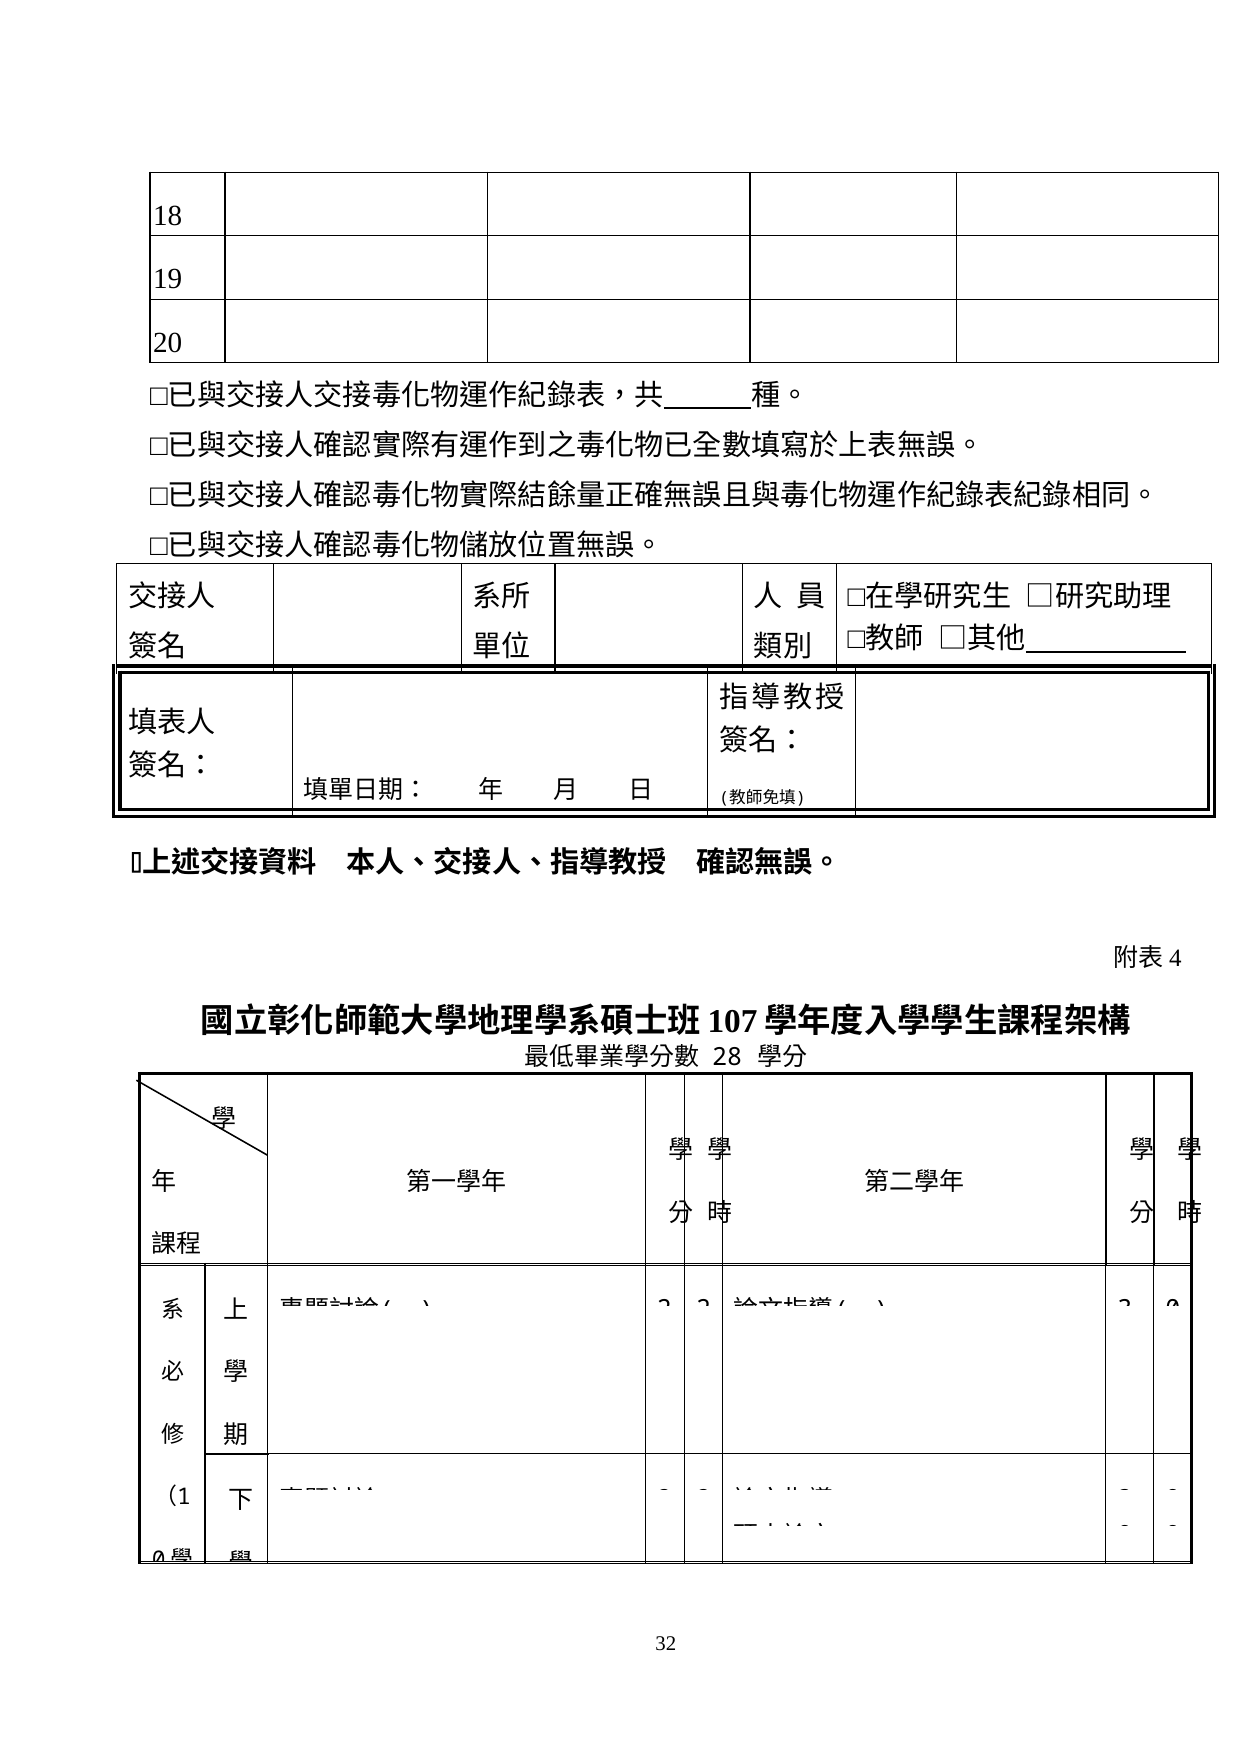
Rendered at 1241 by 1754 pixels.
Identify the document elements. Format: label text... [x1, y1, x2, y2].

text 上述交接資料 本人、交接人、指導教授 確認無誤。 [131, 818, 1181, 880]
table_cell 填表人 簽名： [117, 668, 273, 808]
table_header [556, 564, 742, 664]
table_cell [1154, 1306, 1190, 1453]
table_cell 0 [1154, 1266, 1190, 1306]
table_cell 0 [1106, 1489, 1153, 1525]
table_cell [957, 300, 1218, 362]
table_header 學年 課程 [141, 1075, 267, 1153]
table_cell 指導教授簽名： (教師免填) [708, 674, 855, 808]
table_cell 填單日期： 年 月 日 [293, 674, 707, 808]
table_cell [488, 173, 749, 235]
table_header 第一學年 [268, 1075, 645, 1262]
table_cell 0 [1154, 1489, 1190, 1525]
table_cell [751, 300, 956, 362]
table_cell 18 [151, 173, 224, 235]
text 最低畢業學分數 28 學分 [150, 1038, 1181, 1072]
table_cell [268, 1489, 645, 1525]
table_cell [646, 1525, 684, 1561]
table_cell 2 [646, 1266, 684, 1306]
table_cell 2 [685, 1454, 722, 1489]
table_header □在學研究生 □研究助理 □教師 □其他 [837, 564, 1211, 664]
table_cell [856, 674, 1207, 808]
table_cell 填表人 簽名： [122, 674, 292, 808]
text □已與交接人確認毒化物實際結餘量正確無誤且與毒化物運作紀錄表紀錄相同。 [150, 463, 1208, 513]
table_cell 系必修（10學分） [141, 1266, 204, 1561]
table_cell [268, 1306, 645, 1453]
table_cell [751, 173, 956, 235]
table_cell [957, 173, 1218, 235]
table_cell 專題討論(二) [268, 1454, 645, 1489]
table_cell [685, 1525, 722, 1561]
text 附表 4 [150, 913, 1181, 976]
table_cell 專題討論(一) [268, 1266, 645, 1306]
table_header 交接人 簽名 [117, 564, 273, 664]
table_cell [856, 668, 1211, 808]
table_cell [723, 1306, 1105, 1453]
table_cell 論文指導(一) [723, 1266, 1105, 1306]
table_cell 2 [685, 1266, 722, 1306]
table_cell 下學期 [206, 1455, 267, 1561]
table_cell [723, 1525, 1105, 1561]
table_header 學年 課程 [141, 1085, 267, 1262]
table_cell [957, 236, 1218, 299]
text □已與交接人確認毒化物儲放位置無誤。 [150, 513, 1181, 563]
table_cell [488, 236, 749, 299]
text □已與交接人確認實際有運作到之毒化物已全數填寫於上表無誤。 [150, 413, 1181, 463]
table_cell 20 [151, 300, 224, 362]
table_cell 3 [1106, 1266, 1153, 1306]
table_cell [685, 1306, 722, 1453]
table_cell 論文指導(二) [723, 1454, 1105, 1489]
table_cell 19 [151, 236, 224, 299]
table_cell [226, 236, 487, 299]
table_cell [268, 1525, 645, 1561]
table_header 學時 [1155, 1075, 1190, 1262]
text □已與交接人交接毒化物運作紀錄表，共 種。 [150, 363, 1181, 413]
table_cell [226, 173, 487, 235]
table_header 第二學年 [723, 1075, 1105, 1262]
table_cell 碩士論文 [723, 1489, 1105, 1525]
table_header [274, 564, 461, 664]
table_header 學時 [685, 1075, 722, 1262]
table_cell [1106, 1306, 1153, 1453]
text 國立彰化師範大學地理學系碩士班107學年度入學學生課程架構 [150, 976, 1181, 1038]
table_cell 0 [1154, 1454, 1190, 1489]
table_cell [751, 236, 956, 299]
table_header 學分 [646, 1075, 684, 1262]
table_cell 上學期 [206, 1266, 267, 1453]
table_cell 3 [1106, 1454, 1153, 1489]
table_cell 2 [646, 1454, 684, 1489]
table_header 人員類別 [743, 564, 836, 664]
table_header 學分 [1107, 1075, 1153, 1262]
table_header 系所 單位 [462, 564, 554, 664]
table_cell [488, 300, 749, 362]
table_cell [1106, 1525, 1153, 1561]
table_cell [1154, 1525, 1190, 1561]
table_cell [685, 1489, 722, 1525]
table_cell [646, 1306, 684, 1453]
table_cell [646, 1489, 684, 1525]
table_cell [226, 300, 487, 362]
